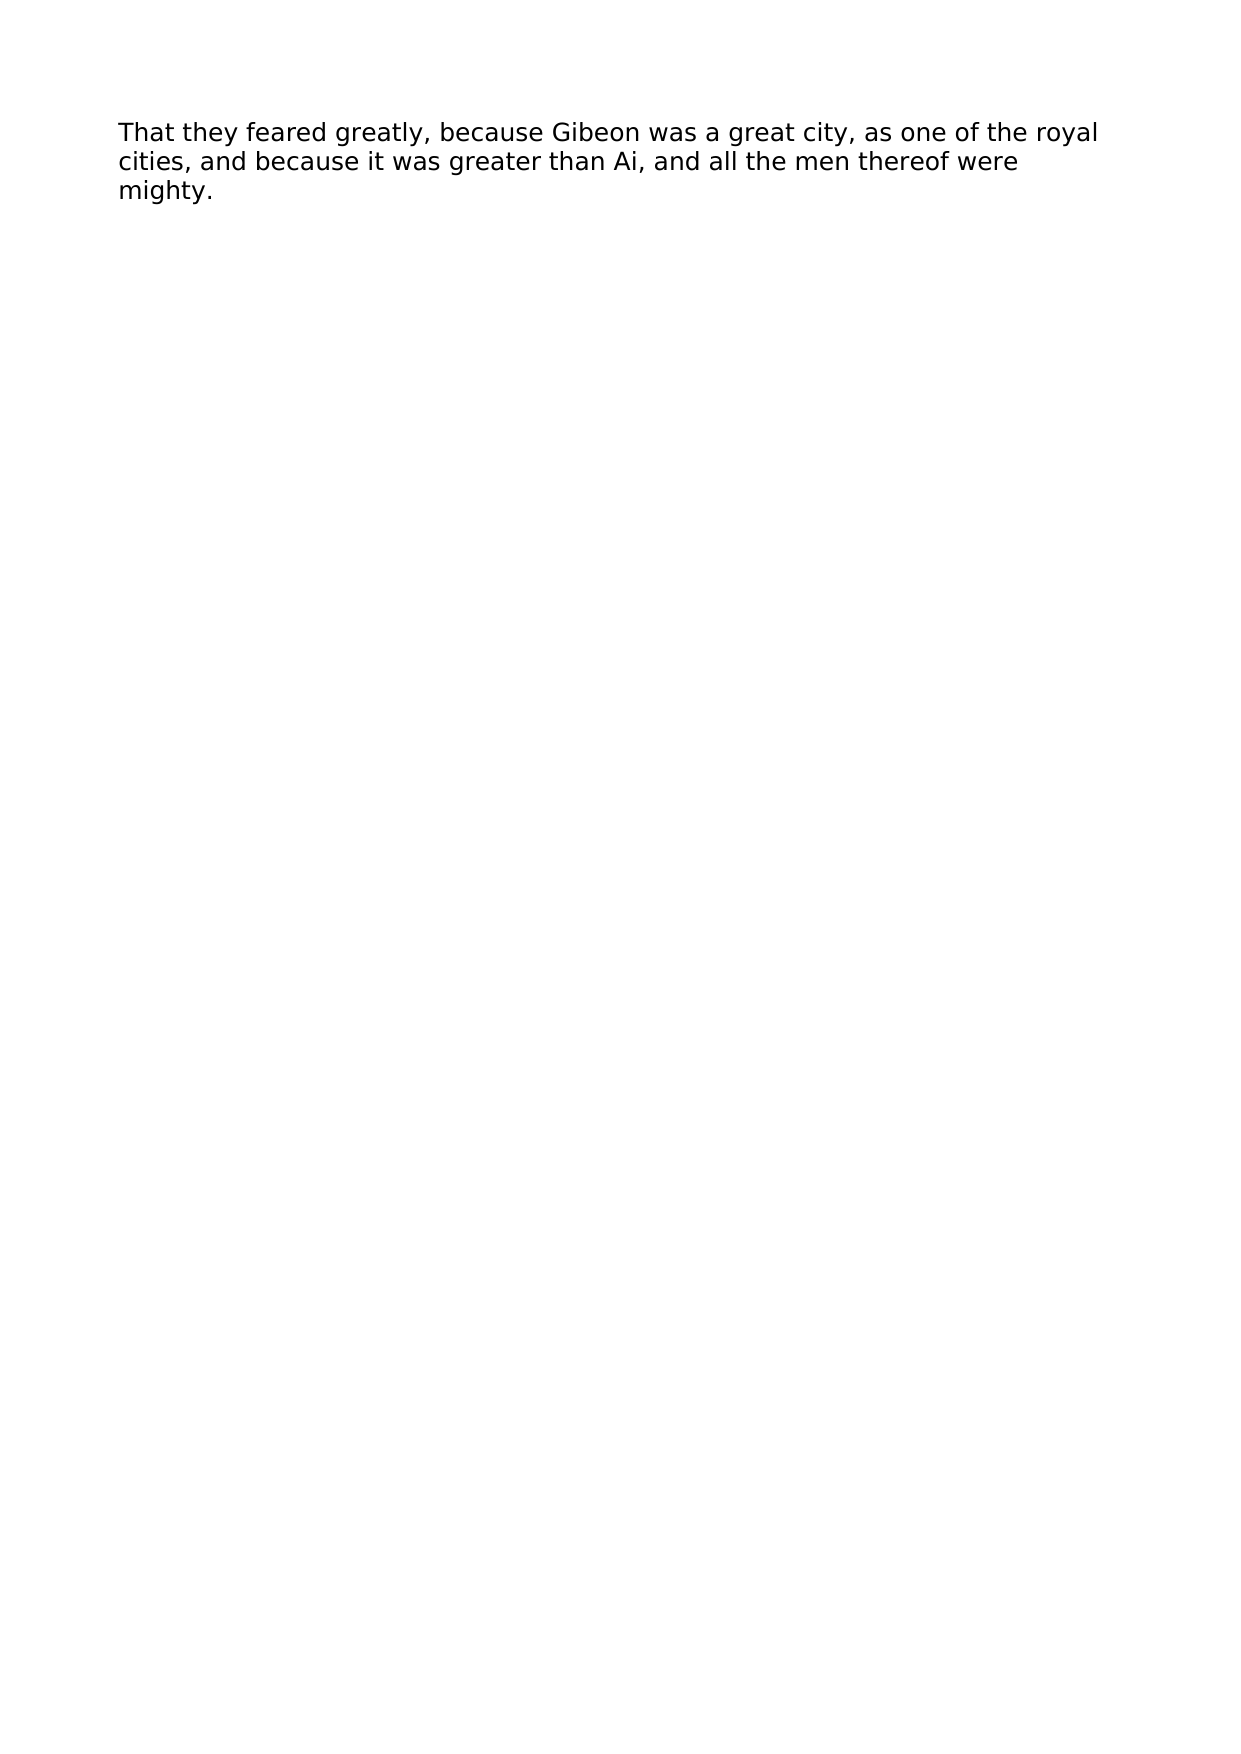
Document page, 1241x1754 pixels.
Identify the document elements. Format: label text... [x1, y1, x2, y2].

text That they feared greatly, because Gibeon was a great city, as one of the royal cities, and because it was greater than Ai, and all the men thereof were mighty. [118, 118, 1122, 206]
